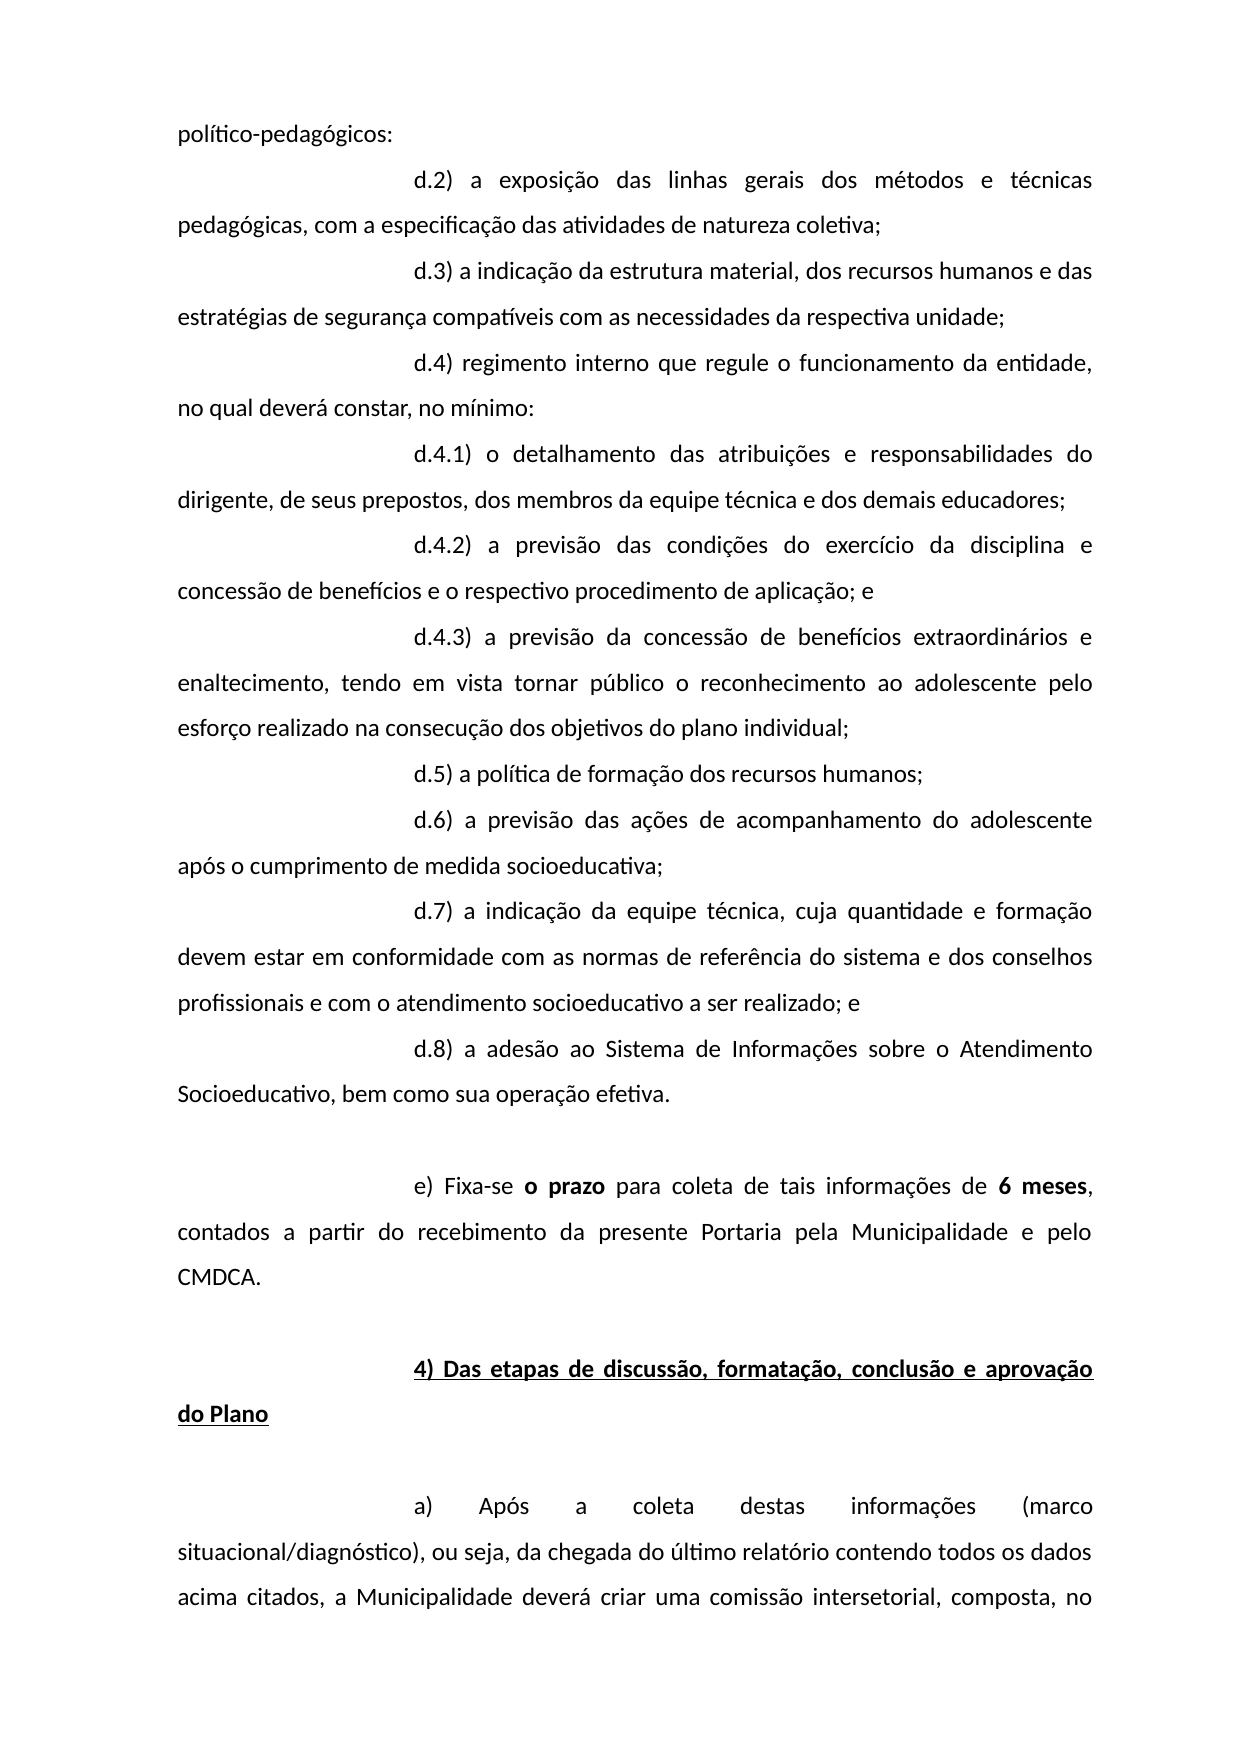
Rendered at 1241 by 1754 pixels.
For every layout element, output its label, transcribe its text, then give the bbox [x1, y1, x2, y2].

text d.5) a política de formação dos recursos humanos; [177, 758, 1093, 789]
text d.4) regimento interno que regule o funcionamento da entidade, no qual deverá constar, no mínimo: [177, 347, 1093, 423]
text a) Após a coleta destas informações (marco situacional/diagnóstico), ou seja, da chegada do último relatório contendo todos os dados acima citados, a Municipalidade deverá criar uma comissão intersetorial, composta, no [177, 1490, 1093, 1612]
text d.7) a indicação da equipe técnica, cuja quantidade e formação devem estar em conformidade com as normas de referência do sistema e dos conselhos profissionais e com o atendimento socioeducativo a ser realizado; e [177, 896, 1093, 1017]
text e) Fixa-se o prazo para coleta de tais informações de 6 meses, contados a partir do recebimento da presente Portaria pela Municipalidade e pelo CMDCA. [177, 1170, 1093, 1292]
text d.6) a previsão das ações de acompanhamento do adolescente após o cumprimento de medida socioeducativa; [177, 804, 1093, 880]
text d.4.1) o detalhamento das atribuições e responsabilidades do dirigente, de seus prepostos, dos membros da equipe técnica e dos demais educadores; [177, 438, 1093, 514]
text d.2) a exposição das linhas gerais dos métodos e técnicas pedagógicas, com a especificação das atividades de natureza coletiva; [177, 164, 1093, 240]
text político-pedagógicos: [177, 118, 1093, 149]
text d.4.3) a previsão da concessão de benefícios extraordinários e enaltecimento, tendo em vista tornar público o reconhecimento ao adolescente pelo esforço realizado na consecução dos objetivos do plano individual; [177, 621, 1093, 743]
text d.3) a indicação da estrutura material, dos recursos humanos e das estratégias de segurança compatíveis com as necessidades da respectiva unidade; [177, 255, 1093, 332]
text d.4.2) a previsão das condições do exercício da disciplina e concessão de benefícios e o respectivo procedimento de aplicação; e [177, 530, 1093, 606]
text 4) Das etapas de discussão, formatação, conclusão e aprovação do Plano [177, 1353, 1093, 1429]
text d.8) a adesão ao Sistema de Informações sobre o Atendimento Socioeducativo, bem como sua operação efetiva. [177, 1033, 1093, 1109]
